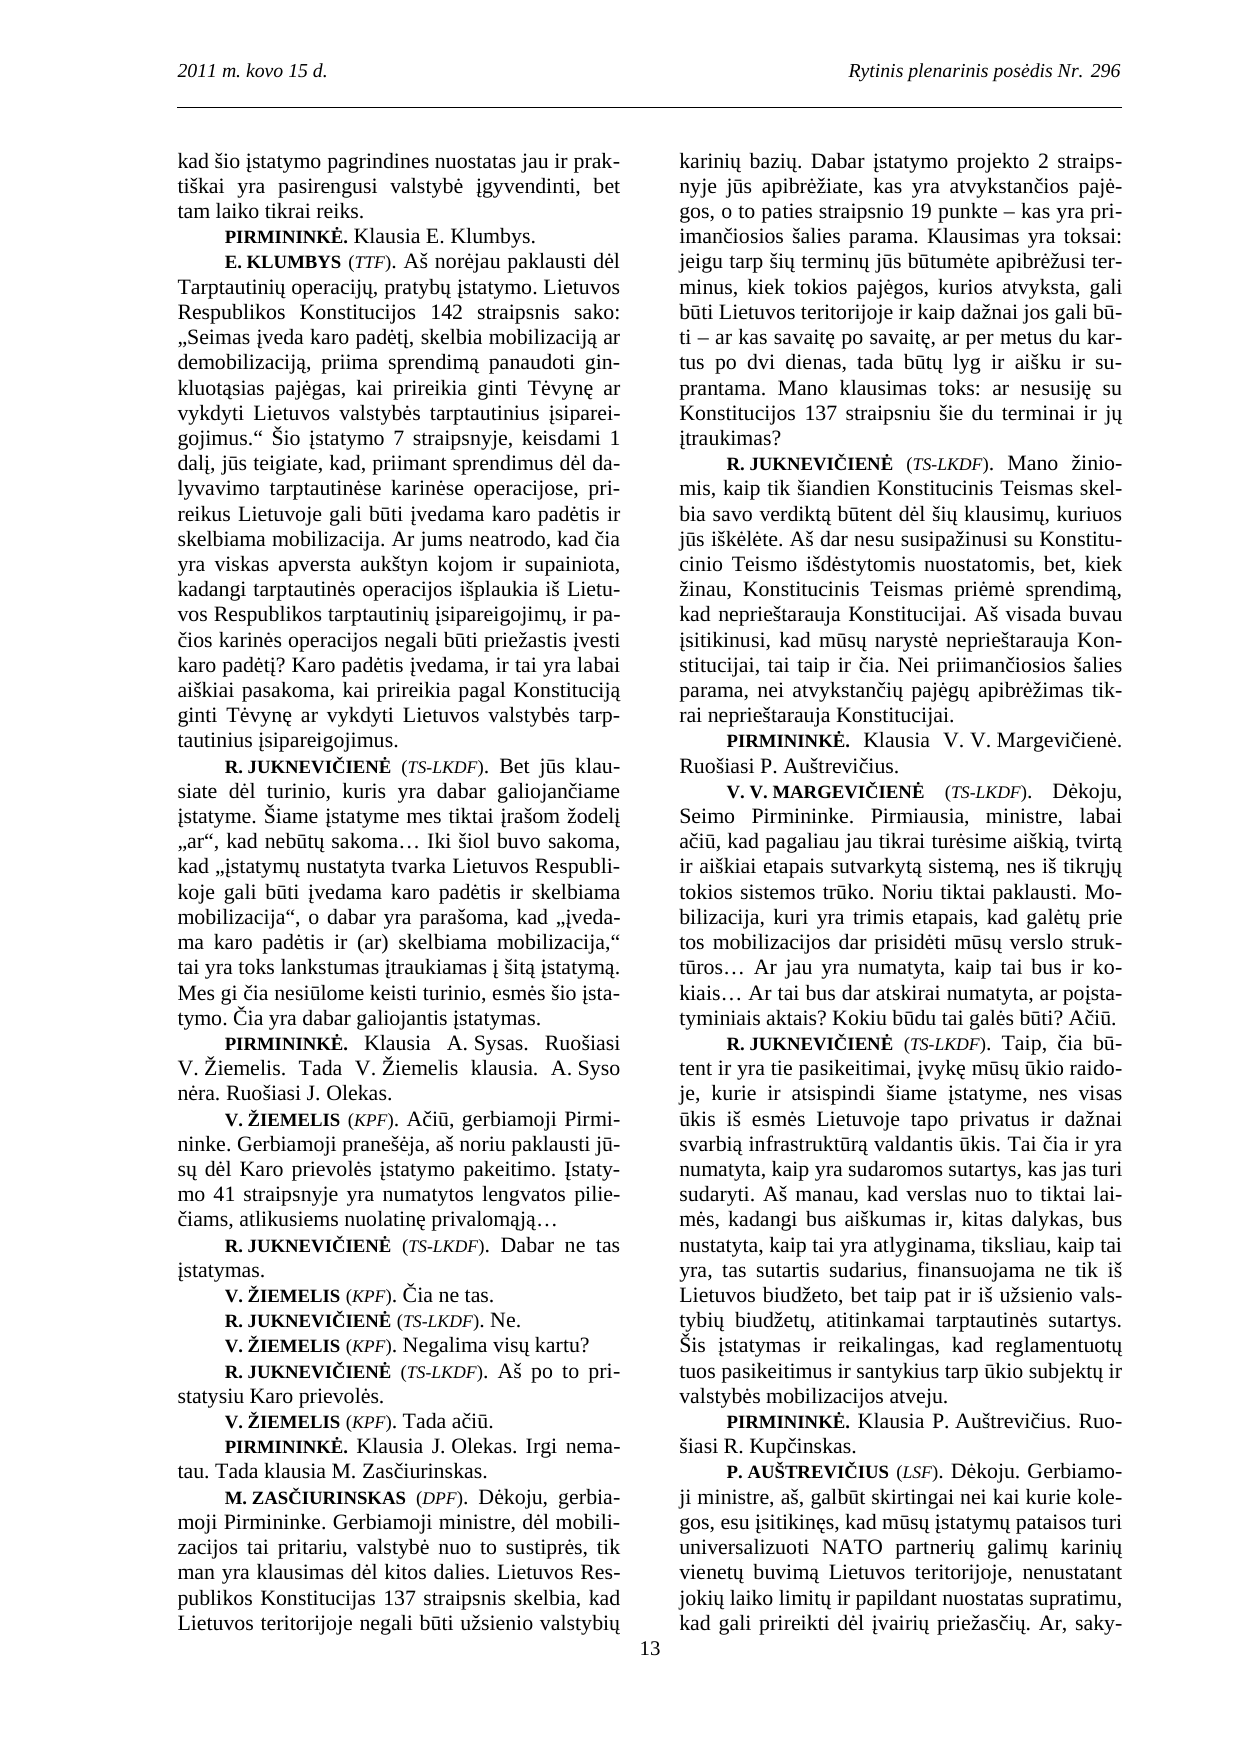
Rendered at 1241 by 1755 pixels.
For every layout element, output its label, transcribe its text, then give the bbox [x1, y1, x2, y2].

text R. JUKNEVIČIENĖ (TS-LKDF). Ma­no ži­nio­mis, kaip tik šian­dien Kon­sti­tu­ci­nis Teis­mas skel­bia sa­vo ver­dik­tą bū­tent dėl šių klau­si­mų, ku­riuos jūs iš­kė­lė­te. Aš dar ne­su su­si­pa­ži­nu­si su Kon­sti­tu­ci­nio Teis­mo iš­dės­ty­to­mis nuo­sta­to­mis, bet, kiek ži­nau, Kon­sti­tu­ci­nis Teis­mas pri­ėmė spren­di­mą, kad ne­pri­eš­ta­rau­ja Kon­sti­tu­ci­jai. Aš vi­sa­da bu­vau įsi­ti­ki­nu­si, kad mū­sų na­rys­tė ne­pri­eš­ta­rau­ja Kon­sti­tu­ci­jai, tai taip ir čia. Nei pri­iman­čio­sios ša­lies pa­ra­ma, nei at­vyks­tan­čių pa­jė­gų api­brė­ži­mas tik­rai ne­pri­eš­ta­rau­ja Kon­sti­tu­ci­jai. [679, 450, 1122, 727]
text V. ŽIEMELIS (KPF). Čia ne tas. [177, 1282, 620, 1307]
text V. ŽIEMELIS (KPF). Ačiū, ger­bia­mo­ji Pir­mi­nin­ke. Ger­bia­mo­ji pra­ne­šė­ja, aš no­riu pa­klaus­ti jū­sų dėl Ka­ro prie­vo­lės įsta­ty­mo pa­kei­ti­mo. Įsta­ty­mo 41 straips­ny­je yra nu­ma­ty­tos leng­va­tos pi­lie­čiams, at­li­ku­siems nuo­la­ti­nę pri­va­lo­mą­ją… [177, 1106, 620, 1232]
text V. ŽIEMELIS (KPF). Ne­ga­li­ma vi­sų kar­tu? [177, 1332, 620, 1358]
text E. KLUMBYS (TTF). Aš no­rė­jau pa­klaus­ti dėl Tarp­tau­ti­nių ope­ra­ci­jų, pra­ty­bų įsta­ty­mo. Lie­tu­vos Res­pub­li­kos Kon­sti­tu­ci­jos 142 straips­nis sa­ko: „Sei­mas įve­da ka­ro pa­dė­tį, skel­bia mo­bi­li­za­ci­ją ar de­mo­bi­li­za­ci­ją, pri­ima spren­di­mą pa­nau­do­ti gin­kluo­tą­sias pa­jė­gas, kai pri­rei­kia gin­ti Tė­vy­nę ar vyk­dy­ti Lie­tu­vos vals­ty­bės tarp­tau­ti­nius įsi­pa­rei­go­ji­mus.“ Šio įsta­ty­mo 7 straips­ny­je, keis­da­mi 1 da­lį, jūs tei­gia­te, kad, pri­imant spren­di­mus dėl da­ly­va­vi­mo tarp­tau­ti­nė­se ka­ri­nė­se ope­ra­ci­jo­se, pri­rei­kus Lie­tu­vo­je ga­li bū­ti įve­da­ma ka­ro pa­dė­tis ir skel­bia­ma mo­bi­li­za­ci­ja. Ar jums ne­at­ro­do, kad čia yra vis­kas ap­vers­ta aukš­tyn ko­jom ir su­pai­nio­ta, ka­dan­gi tarp­tau­ti­nės ope­ra­ci­jos iš­plau­kia iš Lie­tu­vos Res­pub­li­kos tarp­tau­ti­nių įsi­pa­rei­go­ji­mų, ir pa­čios ka­ri­nės ope­ra­ci­jos ne­ga­li bū­ti prie­žas­tis įves­ti ka­ro pa­dė­tį? Ka­ro pa­dė­tis įve­da­ma, ir tai yra la­bai aiš­kiai pa­sa­ko­ma, kai pri­rei­kia pa­gal Kon­sti­tu­ci­ją gin­ti Tė­vy­nę ar vyk­dy­ti Lie­tu­vos vals­ty­bės tarp­tau­ti­nius įsi­pa­rei­go­ji­mus. [177, 248, 620, 753]
text PIRMININKĖ. Klau­sia E. Klum­bys. [177, 223, 620, 248]
text PIRMININKĖ. Klau­sia V. V. Mar­ge­vi­čie­nė. Ruo­šia­si P. Aušt­re­vi­čius. [679, 727, 1122, 778]
text M. ZASČIURINSKAS (DPF). Dė­ko­ju, ger­bia­mo­ji Pir­mi­nin­ke. Ger­bia­mo­ji mi­nist­re, dėl mo­bi­li­za­ci­jos tai pri­ta­riu, vals­ty­bė nuo to su­stip­rės, tik man yra klau­si­mas dėl ki­tos da­lies. Lie­tu­vos Res­pub­li­kos Kon­sti­tu­ci­jas 137 straips­nis skel­bia, kad Lie­tu­vos te­ri­to­ri­jo­je ne­ga­li bū­ti už­sie­nio vals­ty­bių [177, 1484, 620, 1635]
text R. JUKNEVIČIENĖ (TS-LKDF). Taip, čia bū­tent ir yra tie pa­si­kei­ti­mai, įvy­kę mū­sų ūkio rai­do­je, ku­rie ir at­si­spin­di šia­me įsta­ty­me, nes vi­sas ūkis iš es­mės Lie­tu­vo­je ta­po pri­va­tus ir daž­nai svar­bią in­fra­struk­tū­rą val­dan­tis ūkis. Tai čia ir yra nu­ma­ty­ta, kaip yra su­da­ro­mos su­tar­tys, kas jas tu­ri su­da­ry­ti. Aš ma­nau, kad ver­slas nuo to tik­tai lai­mės, ka­dan­gi bus aiš­ku­mas ir, ki­tas da­ly­kas, bus nu­sta­ty­ta, kaip tai yra at­ly­gi­na­ma, tiks­liau, kaip tai yra, tas su­tar­tis su­da­rius, fi­nan­suo­ja­ma ne tik iš Lie­tu­vos biu­dže­to, bet taip pat ir iš už­sie­nio vals­ty­bių biu­dže­tų, ati­tin­ka­mai tarp­tau­ti­nės su­tar­tys. Šis įsta­ty­mas ir rei­ka­lin­gas, kad reg­la­men­tuo­tų tuos pa­si­kei­ti­mus ir san­ty­kius tarp ūkio sub­jek­tų ir vals­ty­bės mo­bi­li­za­ci­jos at­ve­ju. [679, 1030, 1122, 1408]
text V. V. MARGEVIČIENĖ (TS-LKDF). Dė­ko­ju, Sei­mo Pir­mi­nin­ke. Pir­miau­sia, mi­nist­re, la­bai ačiū, kad pa­ga­liau jau tik­rai tu­rė­si­me aiš­kią, tvir­tą ir aiš­kiai eta­pais su­tvar­ky­tą sis­te­mą, nes iš tik­rų­jų to­kios sis­te­mos trū­ko. No­riu tik­tai pa­klaus­ti. Mo­bi­li­za­ci­ja, ku­ri yra tri­mis eta­pais, kad ga­lė­tų prie tos mo­bi­li­za­ci­jos dar pri­si­dė­ti mū­sų ver­slo struk­tū­ros… Ar jau yra nu­ma­ty­ta, kaip tai bus ir ko­kiais… Ar tai bus dar at­ski­rai nu­ma­ty­ta, ar po­įsta­ty­mi­niais ak­tais? Ko­kiu bū­du tai ga­lės bū­ti? Ačiū. [679, 778, 1122, 1030]
text V. ŽIEMELIS (KPF). Ta­da ačiū. [177, 1408, 620, 1433]
text R. JUKNEVIČIENĖ (TS-LKDF). Ne. [177, 1307, 620, 1332]
text PIRMININKĖ. Klau­sia J. Ole­kas. Ir­gi ne­ma­tau. Ta­da klau­sia M. Zas­čiu­rins­kas. [177, 1433, 620, 1484]
text R. JUKNEVIČIENĖ (TS-LKDF). Da­bar ne tas įsta­ty­mas. [177, 1232, 620, 1282]
text PIRMININKĖ. Klau­sia A. Sy­sas. Ruo­šia­si V. Žie­me­lis. Ta­da V. Žie­me­lis klau­sia. A. Sy­so nė­ra. Ruo­šia­si J. Ole­kas. [177, 1030, 620, 1106]
text PIRMININKĖ. Klau­sia P. Aušt­re­vi­čius. Ruo­šia­si R. Kup­čins­kas. [679, 1408, 1122, 1458]
text P. AUŠTREVIČIUS (LSF). Dė­ko­ju. Ger­bia­mo­ji mi­nist­re, aš, gal­būt skir­tin­gai nei kai ku­rie ko­le­gos, esu įsi­ti­ki­nęs, kad mū­sų įsta­ty­mų pa­tai­sos tu­ri uni­ver­sa­li­zuo­ti NATO part­ne­rių ga­li­mų ka­ri­nių vie­ne­tų bu­vi­mą Lie­tu­vos te­ri­to­ri­jo­je, ne­nu­sta­tant jo­kių lai­ko li­mi­tų ir pa­pil­dant nuo­sta­tas su­pra­ti­mu, kad ga­li pri­reik­ti dėl įvai­rių prie­žas­čių. Ar, sa­ky­ [679, 1458, 1122, 1635]
text R. JUKNEVIČIENĖ (TS-LKDF). Bet jūs klau­sia­te dėl tu­ri­nio, ku­ris yra da­bar ga­lio­jan­čia­me įsta­ty­me. Šia­me įsta­ty­me mes tik­tai įra­šom žo­de­lį „ar“, kad ne­bū­tų sa­ko­ma… Iki šiol bu­vo sa­ko­ma, kad „įsta­ty­mų nu­sta­ty­ta tvar­ka Lie­tu­vos Res­pub­li­ko­je ga­li bū­ti įve­da­ma ka­ro pa­dė­tis ir skel­bia­ma mo­bi­li­za­ci­ja“, o da­bar yra pa­ra­šo­ma, kad „įve­da­ma ka­ro pa­dė­tis ir (ar) skel­bia­ma mo­bi­li­za­ci­ja,“ tai yra toks lanks­tu­mas įtrau­kia­mas į ši­tą įsta­ty­mą. Mes gi čia ne­siū­lo­me keis­ti tu­ri­nio, es­mės šio įsta­ty­mo. Čia yra da­bar ga­lio­jan­tis įsta­ty­mas. [177, 753, 620, 1030]
text kad šio įsta­ty­mo pa­grin­di­nes nuo­sta­tas jau ir prak­tiš­kai yra pa­si­ren­gu­si vals­ty­bė įgy­ven­din­ti, bet tam lai­ko tik­rai reiks. [177, 148, 620, 223]
text ka­ri­nių ba­zių. Da­bar įsta­ty­mo pro­jek­to 2 straips­ny­je jūs api­brė­žia­te, kas yra at­vyks­tan­čios pa­jė­gos, o to pa­ties straips­nio 19 punk­te – kas yra pri­iman­čio­sios ša­lies pa­ra­ma. Klau­si­mas yra tok­sai: jei­gu tarp šių ter­mi­nų jūs bū­tu­mė­te api­brė­žu­si ter­mi­nus, kiek to­kios pa­jė­gos, ku­rios at­vyks­ta, ga­li bū­ti Lie­tu­vos te­ri­to­ri­jo­je ir kaip daž­nai jos ga­li bū­ti – ar kas sa­vai­tę po sa­vai­tę, ar per me­tus du kar­tus po dvi die­nas, ta­da bū­tų lyg ir aiš­ku ir su­pranta­ma. Ma­no klau­si­mas toks: ar ne­su­si­ję su Kon­sti­tu­ci­jos 137 straips­niu šie du ter­mi­nai ir jų įtrau­ki­mas? [679, 148, 1122, 450]
text R. JUKNEVIČIENĖ (TS-LKDF). Aš po to pri­sta­ty­siu Ka­ro prie­vo­lės. [177, 1358, 620, 1408]
